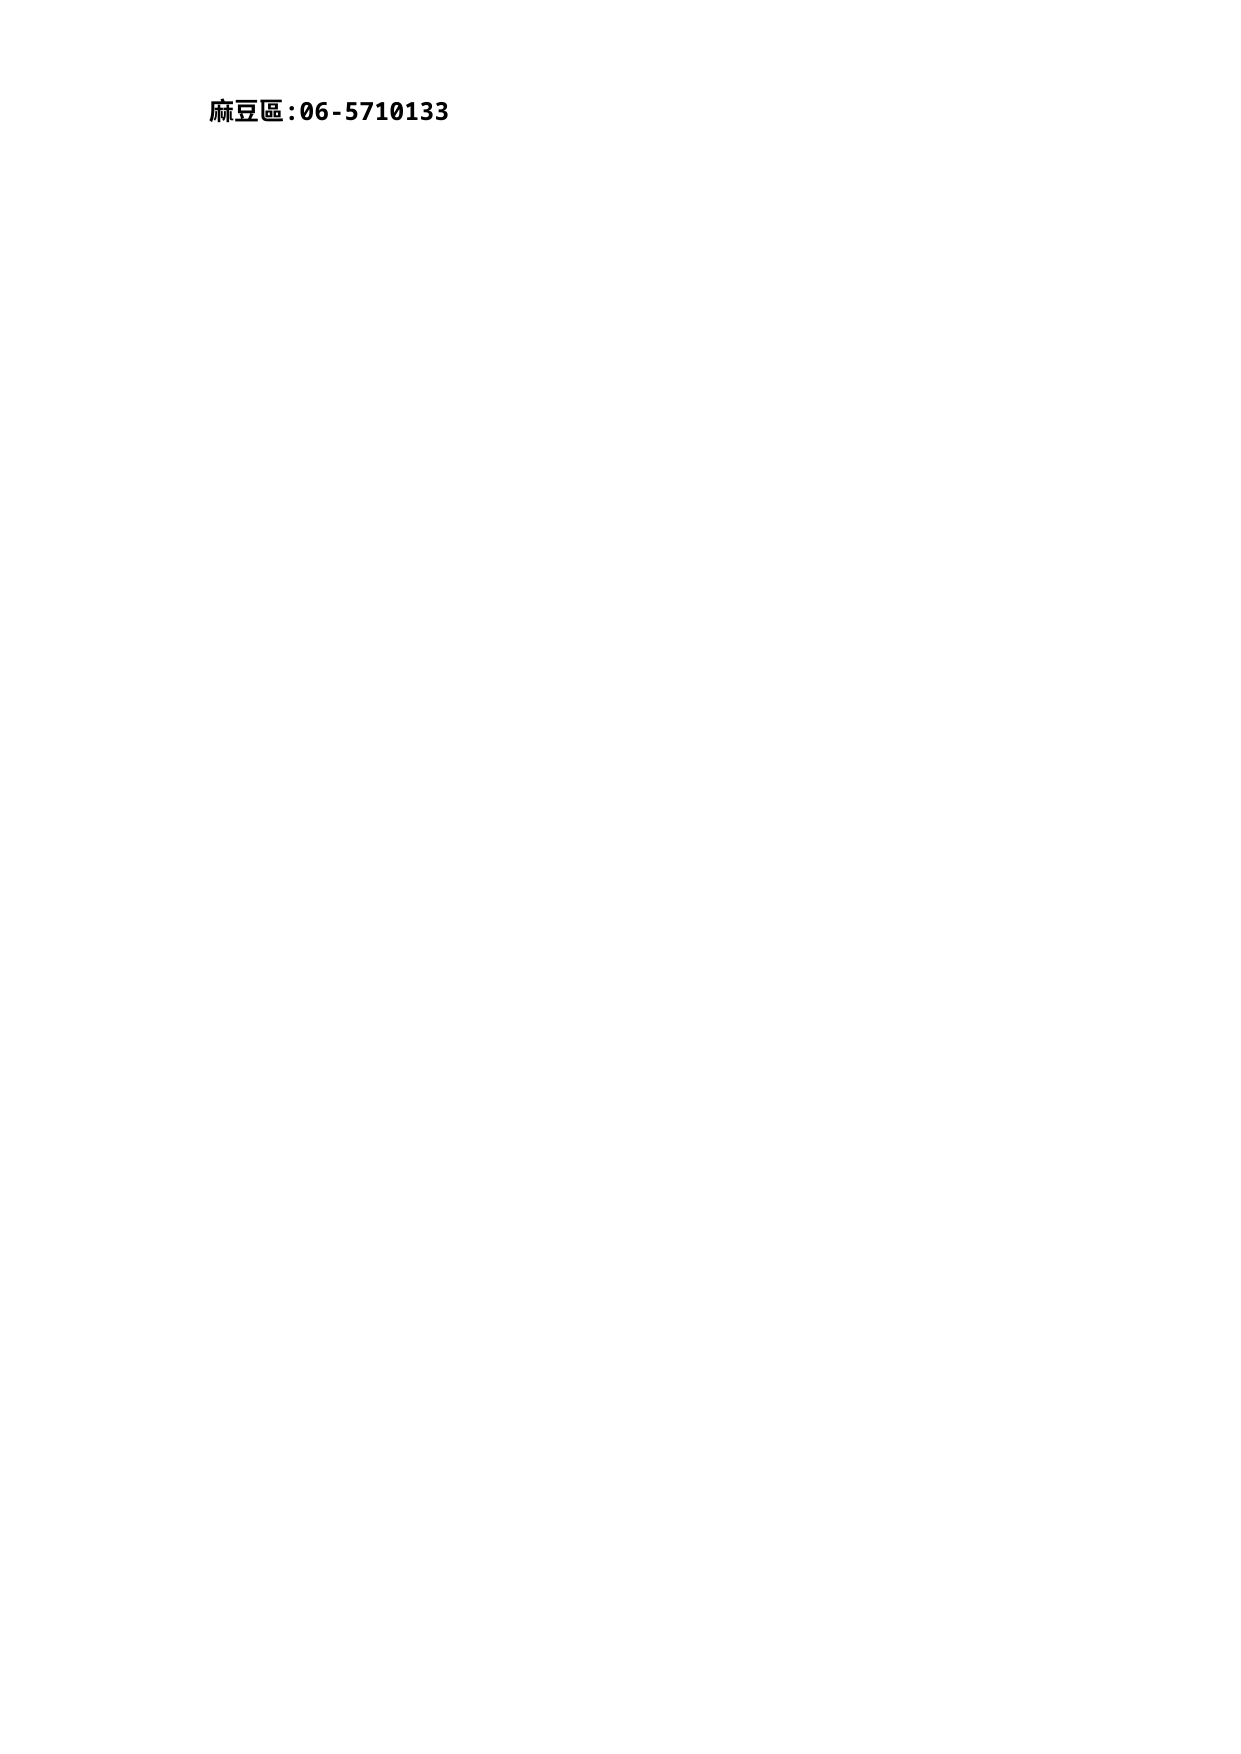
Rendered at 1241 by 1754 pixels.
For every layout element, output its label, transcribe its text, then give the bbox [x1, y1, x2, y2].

text 麻豆區:06-5710133 [59, 68, 1181, 131]
